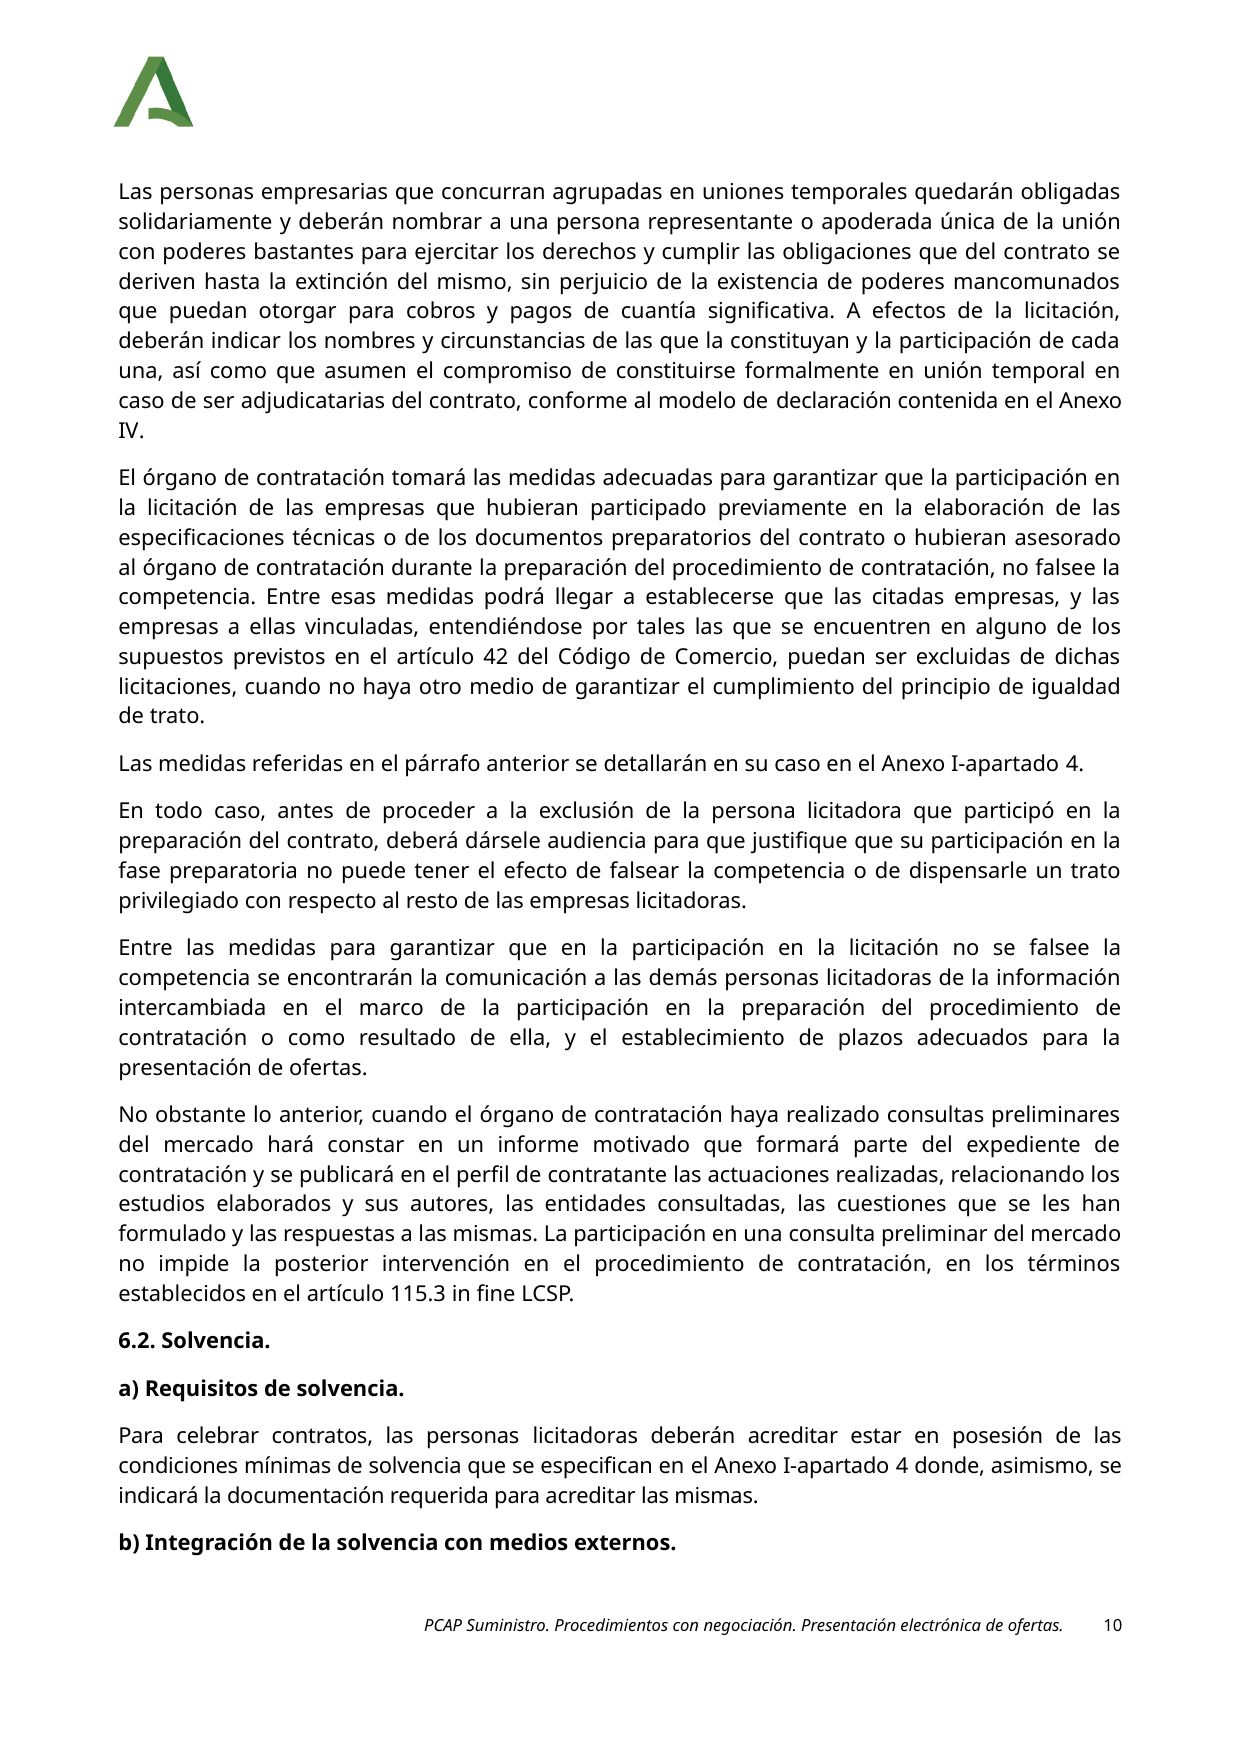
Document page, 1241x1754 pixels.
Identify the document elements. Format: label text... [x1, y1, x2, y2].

subtitle 6.2. Solvencia. [118, 1325, 1122, 1355]
text Las medidas referidas en el párrafo anterior se detallarán en su caso en el Anexo I-apartado 4. [118, 748, 1122, 778]
text Entre las medidas para garantizar que en la participación en la licitación no se falsee la competencia se encontrarán la comunicación a las demás personas licitadoras de la información intercambiada en el marco de la participación en la preparación del procedimiento de contratación o como resultado de ella, y el establecimiento de plazos adecuados para la presentación de ofertas. [118, 932, 1122, 1081]
text El órgano de contratación tomará las medidas adecuadas para garantizar que la participación en la licitación de las empresas que hubieran participado previamente en la elaboración de las especificaciones técnicas o de los documentos preparatorios del contrato o hubieran asesorado al órgano de contratación durante la preparación del procedimiento de contratación, no falsee la competencia. Entre esas medidas podrá llegar a establecerse que las citadas empresas, y las empresas a ellas vinculadas, entendiéndose por tales las que se encuentren en alguno de los supuestos previstos en el artículo 42 del Código de Comercio, puedan ser excluidas de dichas licitaciones, cuando no haya otro medio de garantizar el cumplimiento del principio de igualdad de trato. [118, 462, 1122, 730]
text b) Integración de la solvencia con medios externos. [118, 1527, 1122, 1557]
text En todo caso, antes de proceder a la exclusión de la persona licitadora que participó en la preparación del contrato, deberá dársele audiencia para que justifique que su participación en la fase preparatoria no puede tener el efecto de falsear la competencia o de dispensarle un trato privilegiado con respecto al resto de las empresas licitadoras. [118, 796, 1122, 915]
picture [109, 52, 198, 131]
text No obstante lo anterior, cuando el órgano de contratación haya realizado consultas preliminares del mercado hará constar en un informe motivado que formará parte del expediente de contratación y se publicará en el perfil de contratante las actuaciones realizadas, relacionando los estudios elaborados y sus autores, las entidades consultadas, las cuestiones que se les han formulado y las respuestas a las mismas. La participación en una consulta preliminar del mercado no impide la posterior intervención en el procedimiento de contratación, en los términos establecidos en el artículo 115.3 in fine LCSP. [118, 1099, 1122, 1308]
text Para celebrar contratos, las personas licitadoras deberán acreditar estar en posesión de las condiciones mínimas de solvencia que se especifican en el Anexo I-apartado 4 donde, asimismo, se indicará la documentación requerida para acreditar las mismas. [118, 1420, 1122, 1510]
text Las personas empresarias que concurran agrupadas en uniones temporales quedarán obligadas solidariamente y deberán nombrar a una persona representante o apoderada única de la unión con poderes bastantes para ejercitar los derechos y cumplir las obligaciones que del contrato se deriven hasta la extinción del mismo, sin perjuicio de la existencia de poderes mancomunados que puedan otorgar para cobros y pagos de cuantía significativa. A efectos de la licitación, deberán indicar los nombres y circunstancias de las que la constituyan y la participación de cada una, así como que asumen el compromiso de constituirse formalmente en unión temporal en caso de ser adjudicatarias del contrato, conforme al modelo de declaración contenida en el Anexo IV. [118, 176, 1122, 444]
text a) Requisitos de solvencia. [118, 1373, 1122, 1403]
